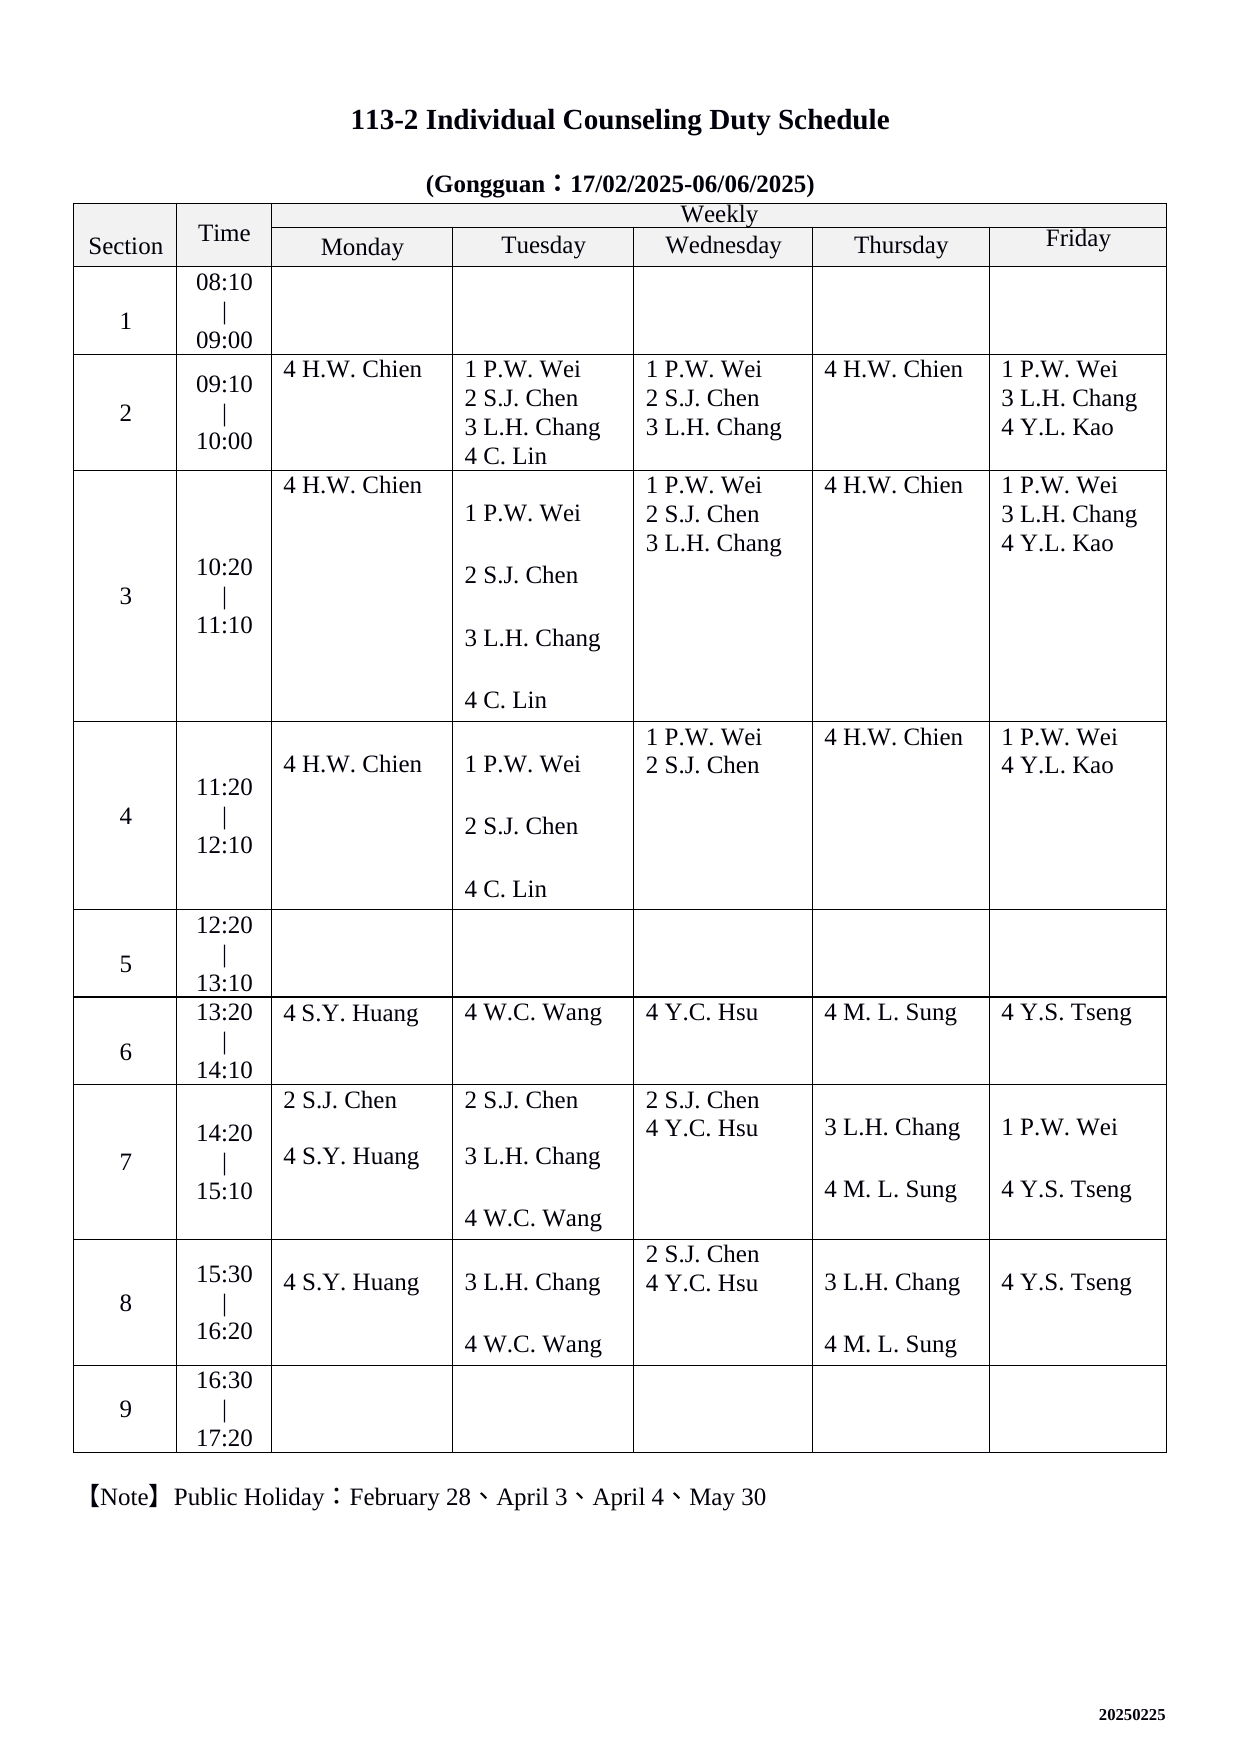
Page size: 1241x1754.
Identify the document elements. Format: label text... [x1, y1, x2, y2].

table_cell 4 Y.S. Tseng [990, 998, 1166, 1084]
table_cell 3 L.H. Chang 4 W.C. Wang [453, 1240, 633, 1364]
table_cell 9 [74, 1366, 176, 1452]
table_cell 4 Y.S. Tseng [990, 1240, 1166, 1364]
table_cell 3 L.H. Chang 4 M. L. Sung [813, 1240, 989, 1364]
table_cell [634, 1366, 812, 1452]
table_cell [453, 267, 633, 353]
table_cell [453, 1366, 633, 1452]
table_cell 1 P.W. Wei 3 L.H. Chang 4 Y.L. Kao [990, 471, 1166, 721]
table_cell 11:20 | 12:10 [177, 722, 271, 909]
table_cell 4 S.Y. Huang [272, 1240, 452, 1364]
table_cell 4 H.W. Chien [272, 471, 452, 721]
table_cell 2 S.J. Chen 3 L.H. Chang 4 W.C. Wang [453, 1085, 633, 1238]
table_cell [813, 1366, 989, 1452]
table_cell 5 [74, 910, 176, 996]
table_cell 1 [74, 267, 176, 353]
table_cell 1 P.W. Wei 2 S.J. Chen [634, 722, 812, 909]
table_cell 2 [74, 355, 176, 469]
table_cell 1 P.W. Wei 2 S.J. Chen 3 L.H. Chang [634, 471, 812, 721]
table_cell 08:10 | 09:00 [177, 267, 271, 353]
table_cell 1 P.W. Wei 3 L.H. Chang 4 Y.L. Kao [990, 355, 1166, 469]
table_cell [990, 1366, 1166, 1452]
table_cell [453, 910, 633, 996]
text 【Note】Public Holiday：February 28、April 3、April 4、May 30 [75, 1453, 1165, 1516]
table_header Time [177, 204, 271, 266]
table_cell 6 [74, 998, 176, 1084]
text 113-2 Individual Counseling Duty Schedule [75, 78, 1165, 140]
table_cell 1 P.W. Wei 4 Y.L. Kao [990, 722, 1166, 909]
table_cell 3 L.H. Chang 4 M. L. Sung [813, 1085, 989, 1238]
table_cell 4 M. L. Sung [813, 998, 989, 1084]
table_header Weekly [272, 204, 1166, 227]
table_cell [634, 910, 812, 996]
table_cell Friday [990, 228, 1166, 266]
table_cell [634, 267, 812, 353]
table_cell 13:20 | 14:10 [177, 998, 271, 1084]
table_cell 4 H.W. Chien [272, 722, 452, 909]
table_cell 4 Y.C. Hsu [634, 998, 812, 1084]
table_cell 1 P.W. Wei 4 Y.S. Tseng [990, 1085, 1166, 1238]
table_cell 10:20 | 11:10 [177, 471, 271, 721]
table_cell [813, 267, 989, 353]
table_cell [272, 267, 452, 353]
table_cell [990, 910, 1166, 996]
table_cell [990, 267, 1166, 353]
table_cell Thursday [813, 228, 989, 266]
text (Gongguan：17/02/2025-06/06/2025) [75, 140, 1165, 203]
table_cell 4 H.W. Chien [272, 355, 452, 469]
table_cell 2 S.J. Chen 4 S.Y. Huang [272, 1085, 452, 1238]
table_cell Tuesday [453, 228, 633, 266]
table_cell 1 P.W. Wei 2 S.J. Chen 3 L.H. Chang 4 C. Lin [453, 355, 633, 469]
table_cell [272, 910, 452, 996]
table_cell 7 [74, 1085, 176, 1238]
table_cell 4 [74, 722, 176, 909]
table_cell [272, 1366, 452, 1452]
table_cell 2 S.J. Chen 4 Y.C. Hsu [634, 1085, 812, 1238]
table_cell [813, 910, 989, 996]
table_cell 2 S.J. Chen 4 Y.C. Hsu [634, 1240, 812, 1364]
table_cell 4 S.Y. Huang [272, 998, 452, 1084]
table_cell 15:30 | 16:20 [177, 1240, 271, 1364]
table_cell 09:10 | 10:00 [177, 355, 271, 469]
table_cell 4 H.W. Chien [813, 722, 989, 909]
table_cell 8 [74, 1240, 176, 1364]
table_cell 12:20 | 13:10 [177, 910, 271, 996]
table_cell 4 W.C. Wang [453, 998, 633, 1084]
table_header Section [74, 204, 176, 266]
table_cell 16:30 | 17:20 [177, 1366, 271, 1452]
table_cell 4 H.W. Chien [813, 355, 989, 469]
table_cell 1 P.W. Wei 2 S.J. Chen 3 L.H. Chang [634, 355, 812, 469]
table_cell 1 P.W. Wei 2 S.J. Chen 4 C. Lin [453, 722, 633, 909]
table_cell 1 P.W. Wei 2 S.J. Chen 3 L.H. Chang 4 C. Lin [453, 471, 633, 721]
table_cell Monday [272, 228, 452, 266]
table_cell Wednesday [634, 228, 812, 266]
table_cell 3 [74, 471, 176, 721]
table_cell 14:20 | 15:10 [177, 1085, 271, 1238]
table_cell 4 H.W. Chien [813, 471, 989, 721]
